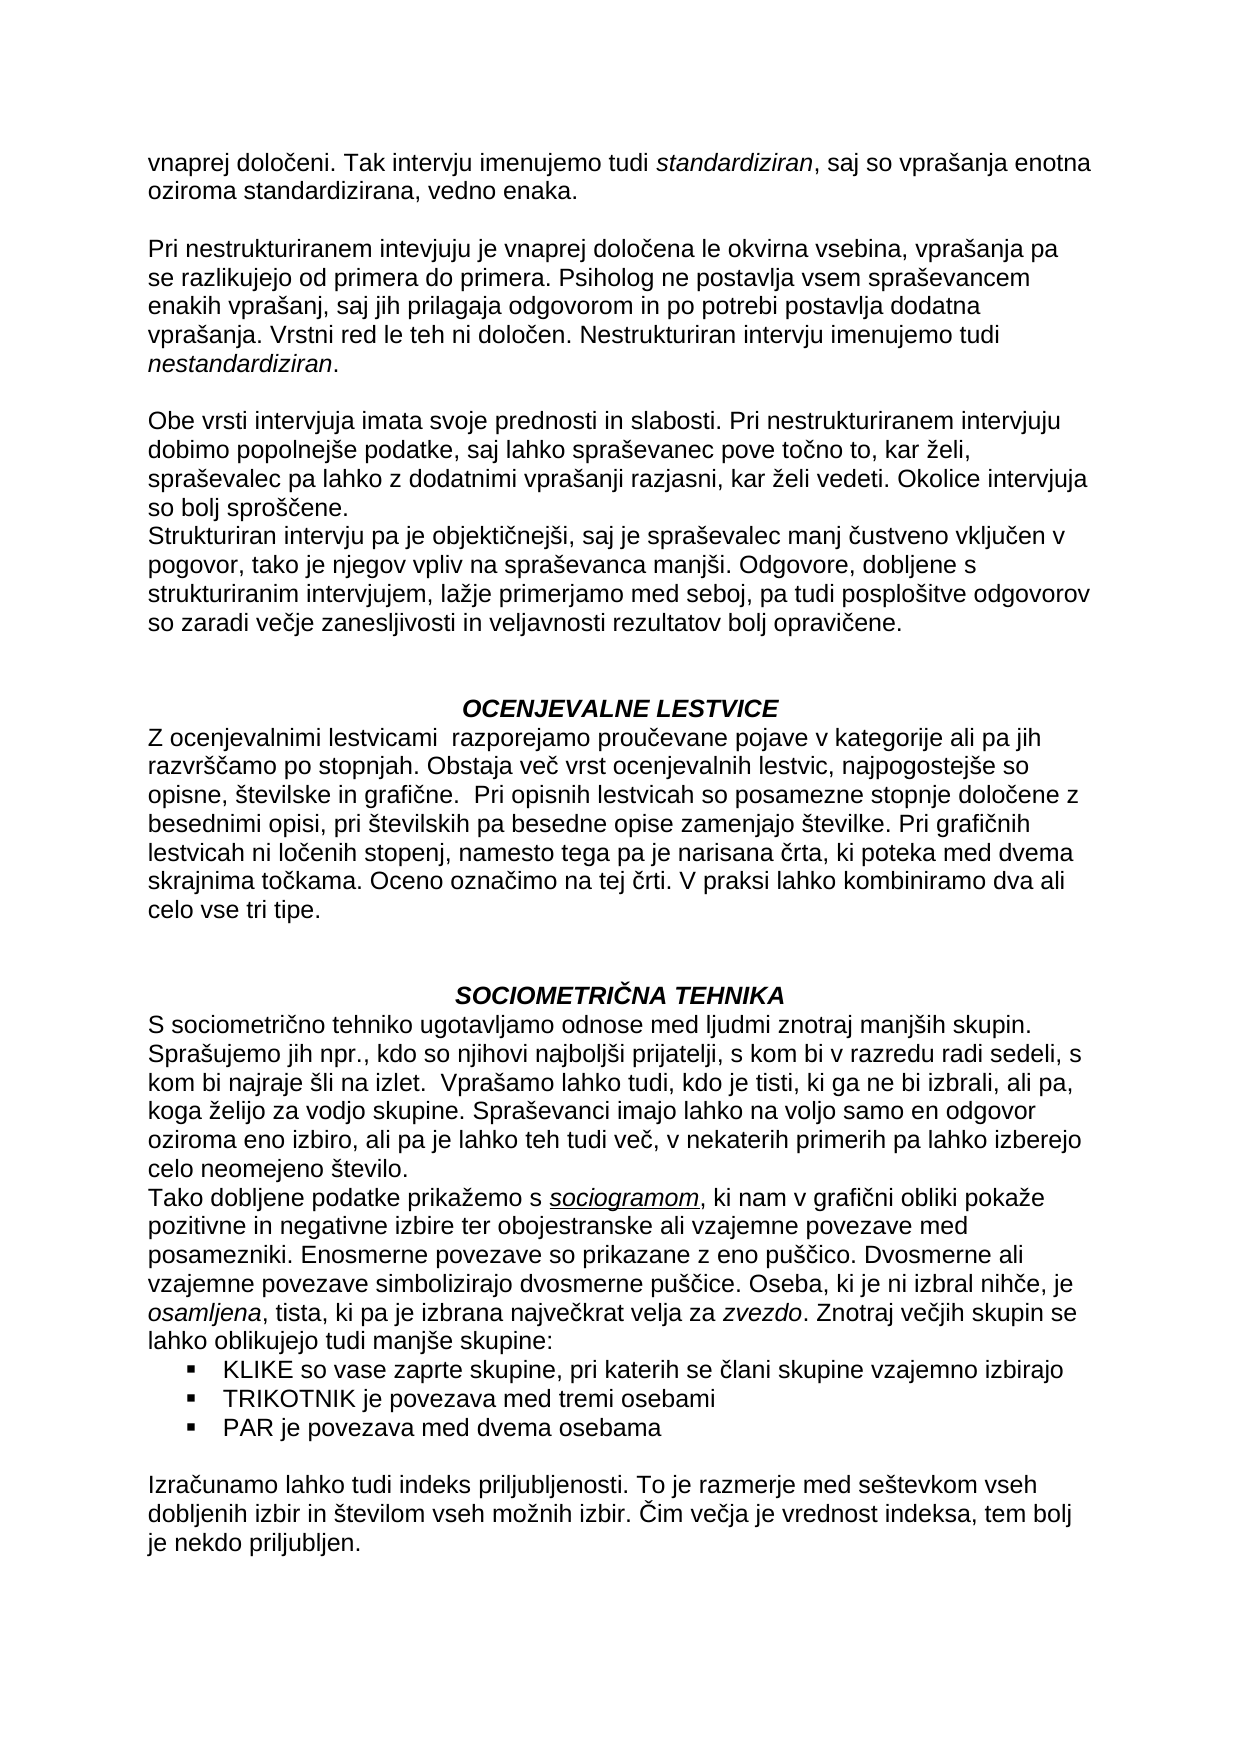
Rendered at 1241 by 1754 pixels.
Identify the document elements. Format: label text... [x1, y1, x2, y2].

list KLIKE so vase zaprte skupine, pri katerih se člani skupine vzajemno izbirajo [185, 1355, 1093, 1384]
text Strukturiran intervju pa je objektičnejši, saj je spraševalec manj čustveno vključen v pogovor, tako je njegov vpliv na spraševanca manjši. Odgovore, dobljene s strukturiranim intervjujem, lažje primerjamo med seboj, pa tudi posplošitve odgovorov so zaradi večje zanesljivosti in veljavnosti rezultatov bolj opravičene. [148, 521, 1093, 636]
text Tako dobljene podatke prikažemo s sociogramom, ki nam v grafični obliki pokaže pozitivne in negativne izbire ter obojestranske ali vzajemne povezave med posamezniki. Enosmerne povezave so prikazane z eno puščico. Dvosmerne ali vzajemne povezave simbolizirajo dvosmerne puščice. Oseba, ki je ni izbral nihče, je osamljena, tista, ki pa je izbrana največkrat velja za zvezdo. Znotraj večjih skupin se lahko oblikujejo tudi manjše skupine: [148, 1183, 1093, 1355]
text Z ocenjevalnimi lestvicami razporejamo proučevane pojave v kategorije ali pa jih razvrščamo po stopnjah. Obstaja več vrst ocenjevalnih lestvic, najpogostejše so opisne, številske in grafične. Pri opisnih lestvicah so posamezne stopnje določene z besednimi opisi, pri številskih pa besedne opise zamenjajo številke. Pri grafičnih lestvicah ni ločenih stopenj, namesto tega pa je narisana črta, ki poteka med dvema skrajnima točkama. Oceno označimo na tej črti. V praksi lahko kombiniramo dva ali celo vse tri tipe. [148, 723, 1093, 924]
text Izračunamo lahko tudi indeks priljubljenosti. To je razmerje med seštevkom vseh dobljenih izbir in številom vseh možnih izbir. Čim večja je vrednost indeksa, tem bolj je nekdo priljubljen. [148, 1470, 1093, 1557]
text vnaprej določeni. Tak intervju imenujemo tudi standardiziran, saj so vprašanja enotna oziroma standardizirana, vedno enaka. [148, 148, 1093, 205]
text Obe vrsti intervjuja imata svoje prednosti in slabosti. Pri nestrukturiranem intervjuju dobimo popolnejše podatke, saj lahko spraševanec pove točno to, kar želi, spraševalec pa lahko z dodatnimi vprašanji razjasni, kar želi vedeti. Okolice intervjuja so bolj sproščene. [148, 406, 1093, 521]
text S sociometrično tehniko ugotavljamo odnose med ljudmi znotraj manjših skupin. Sprašujemo jih npr., kdo so njihovi najboljši prijatelji, s kom bi v razredu radi sedeli, s kom bi najraje šli na izlet. Vprašamo lahko tudi, kdo je tisti, ki ga ne bi izbrali, ali pa, koga želijo za vodjo skupine. Spraševanci imajo lahko na voljo samo en odgovor oziroma eno izbiro, ali pa je lahko teh tudi več, v nekaterih primerih pa lahko izberejo celo neomejeno število. [148, 1010, 1093, 1183]
text OCENJEVALNE LESTVICE [148, 694, 1093, 723]
list PAR je povezava med dvema osebama [185, 1413, 1093, 1442]
list TRIKOTNIK je povezava med tremi osebami [185, 1384, 1093, 1413]
text SOCIOMETRIČNA TEHNIKA [148, 981, 1093, 1010]
text Pri nestrukturiranem intevjuju je vnaprej določena le okvirna vsebina, vprašanja pa se razlikujejo od primera do primera. Psiholog ne postavlja vsem spraševancem enakih vprašanj, saj jih prilagaja odgovorom in po potrebi postavlja dodatna vprašanja. Vrstni red le teh ni določen. Nestrukturiran intervju imenujemo tudi nestandardiziran. [148, 234, 1093, 378]
